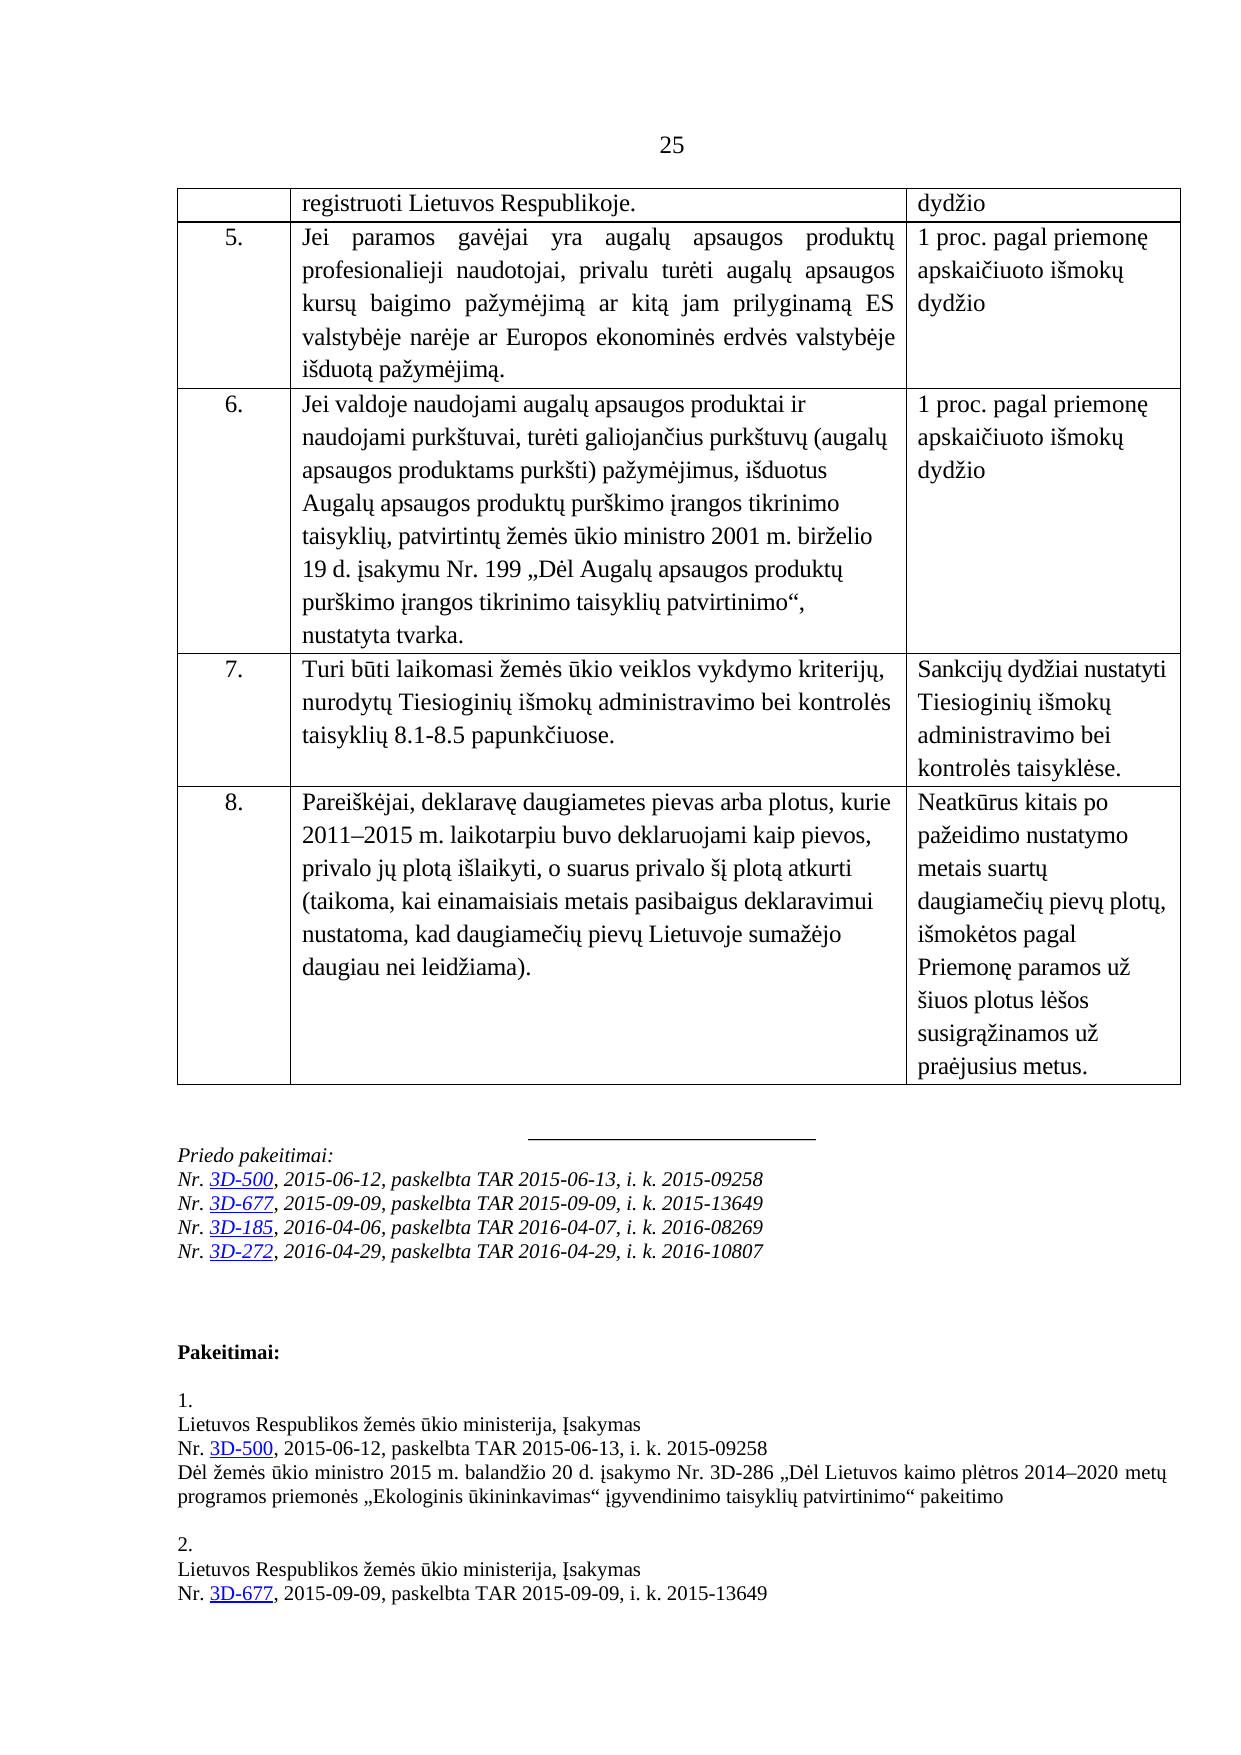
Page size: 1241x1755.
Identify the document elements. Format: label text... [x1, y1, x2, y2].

text Nr. 3D-677, 2015-09-09, paskelbta TAR 2015-09-09, i. k. 2015-13649 [177, 1191, 1167, 1215]
text Nr. 3D-272, 2016-04-29, paskelbta TAR 2016-04-29, i. k. 2016-10807 [177, 1239, 1167, 1263]
table_cell 1 proc. pagal priemonę apskaičiuoto išmokų dydžio [907, 389, 1180, 653]
table_cell Pareiškėjai, deklaravę daugiametes pievas arba plotus, kurie 2011–2015 m. laikotarpiu buvo deklaruojami kaip pievos, privalo jų plotą išlaikyti, o suarus privalo šį plotą atkurti (taikoma, kai einamaisiais metais pasibaigus deklaravimui nustatoma, kad daugiamečių pievų Lietuvoje sumažėjo daugiau nei leidžiama). [291, 787, 906, 1084]
text Priedo pakeitimai: [177, 1143, 1167, 1167]
text Nr. 3D-677, 2015-09-09, paskelbta TAR 2015-09-09, i. k. 2015-13649 [177, 1581, 1167, 1604]
text Lietuvos Respublikos žemės ūkio ministerija, Įsakymas [177, 1556, 1167, 1581]
table_cell Jei valdoje naudojami augalų apsaugos produktai ir naudojami purkštuvai, turėti galiojančius purkštuvų (augalų apsaugos produktams purkšti) pažymėjimus, išduotus Augalų apsaugos produktų purškimo įrangos tikrinimo taisyklių, patvirtintų žemės ūkio ministro 2001 m. birželio 19 d. įsakymu Nr. 199 „Dėl Augalų apsaugos produktų purškimo įrangos tikrinimo taisyklių patvirtinimo“, nustatyta tvarka. [291, 389, 906, 653]
table_cell 7. [178, 654, 290, 786]
table_cell Turi būti laikomasi žemės ūkio veiklos vykdymo kriterijų, nurodytų Tiesioginių išmokų administravimo bei kontrolės taisyklių 8.1-8.5 papunkčiuose. [291, 654, 906, 786]
text 1. [177, 1388, 1167, 1412]
table_cell Jei paramos gavėjai yra augalų apsaugos produktų profesionalieji naudotojai, privalu turėti augalų apsaugos kursų baigimo pažymėjimą ar kitą jam prilyginamą ES valstybėje narėje ar Europos ekonominės erdvės valstybėje išduotą pažymėjimą. [291, 223, 906, 388]
text Dėl žemės ūkio ministro 2015 m. balandžio 20 d. įsakymo Nr. 3D-286 „Dėl Lietuvos kaimo plėtros 2014–2020 metų programos priemonės „Ekologinis ūkininkavimas“ įgyvendinimo taisyklių patvirtinimo“ pakeitimo [177, 1460, 1167, 1508]
text Nr. 3D-500, 2015-06-12, paskelbta TAR 2015-06-13, i. k. 2015-09258 [177, 1167, 1167, 1191]
text 2. [177, 1532, 1167, 1556]
table_cell registruoti Lietuvos Respublikoje. [291, 189, 906, 221]
text Nr. 3D-500, 2015-06-12, paskelbta TAR 2015-06-13, i. k. 2015-09258 [177, 1436, 1167, 1460]
table_cell 6. [178, 389, 290, 653]
text Pakeitimai: [177, 1340, 1167, 1364]
table_cell 8. [178, 787, 290, 1084]
table_cell [178, 189, 290, 221]
text _______________________ [177, 1114, 1167, 1143]
table_cell Sankcijų dydžiai nustatyti Tiesioginių išmokų administravimo bei kontrolės taisyklėse. [907, 654, 1180, 786]
text Nr. 3D-185, 2016-04-06, paskelbta TAR 2016-04-07, i. k. 2016-08269 [177, 1215, 1167, 1239]
table_cell Neatkūrus kitais po pažeidimo nustatymo metais suartų daugiamečių pievų plotų, išmokėtos pagal Priemonę paramos už šiuos plotus lėšos susigrąžinamos už praėjusius metus. [907, 787, 1180, 1084]
text Lietuvos Respublikos žemės ūkio ministerija, Įsakymas [177, 1412, 1167, 1436]
table_cell dydžio [907, 189, 1180, 221]
table_cell 5. [178, 223, 290, 388]
table_cell 1 proc. pagal priemonę apskaičiuoto išmokų dydžio [907, 223, 1180, 388]
